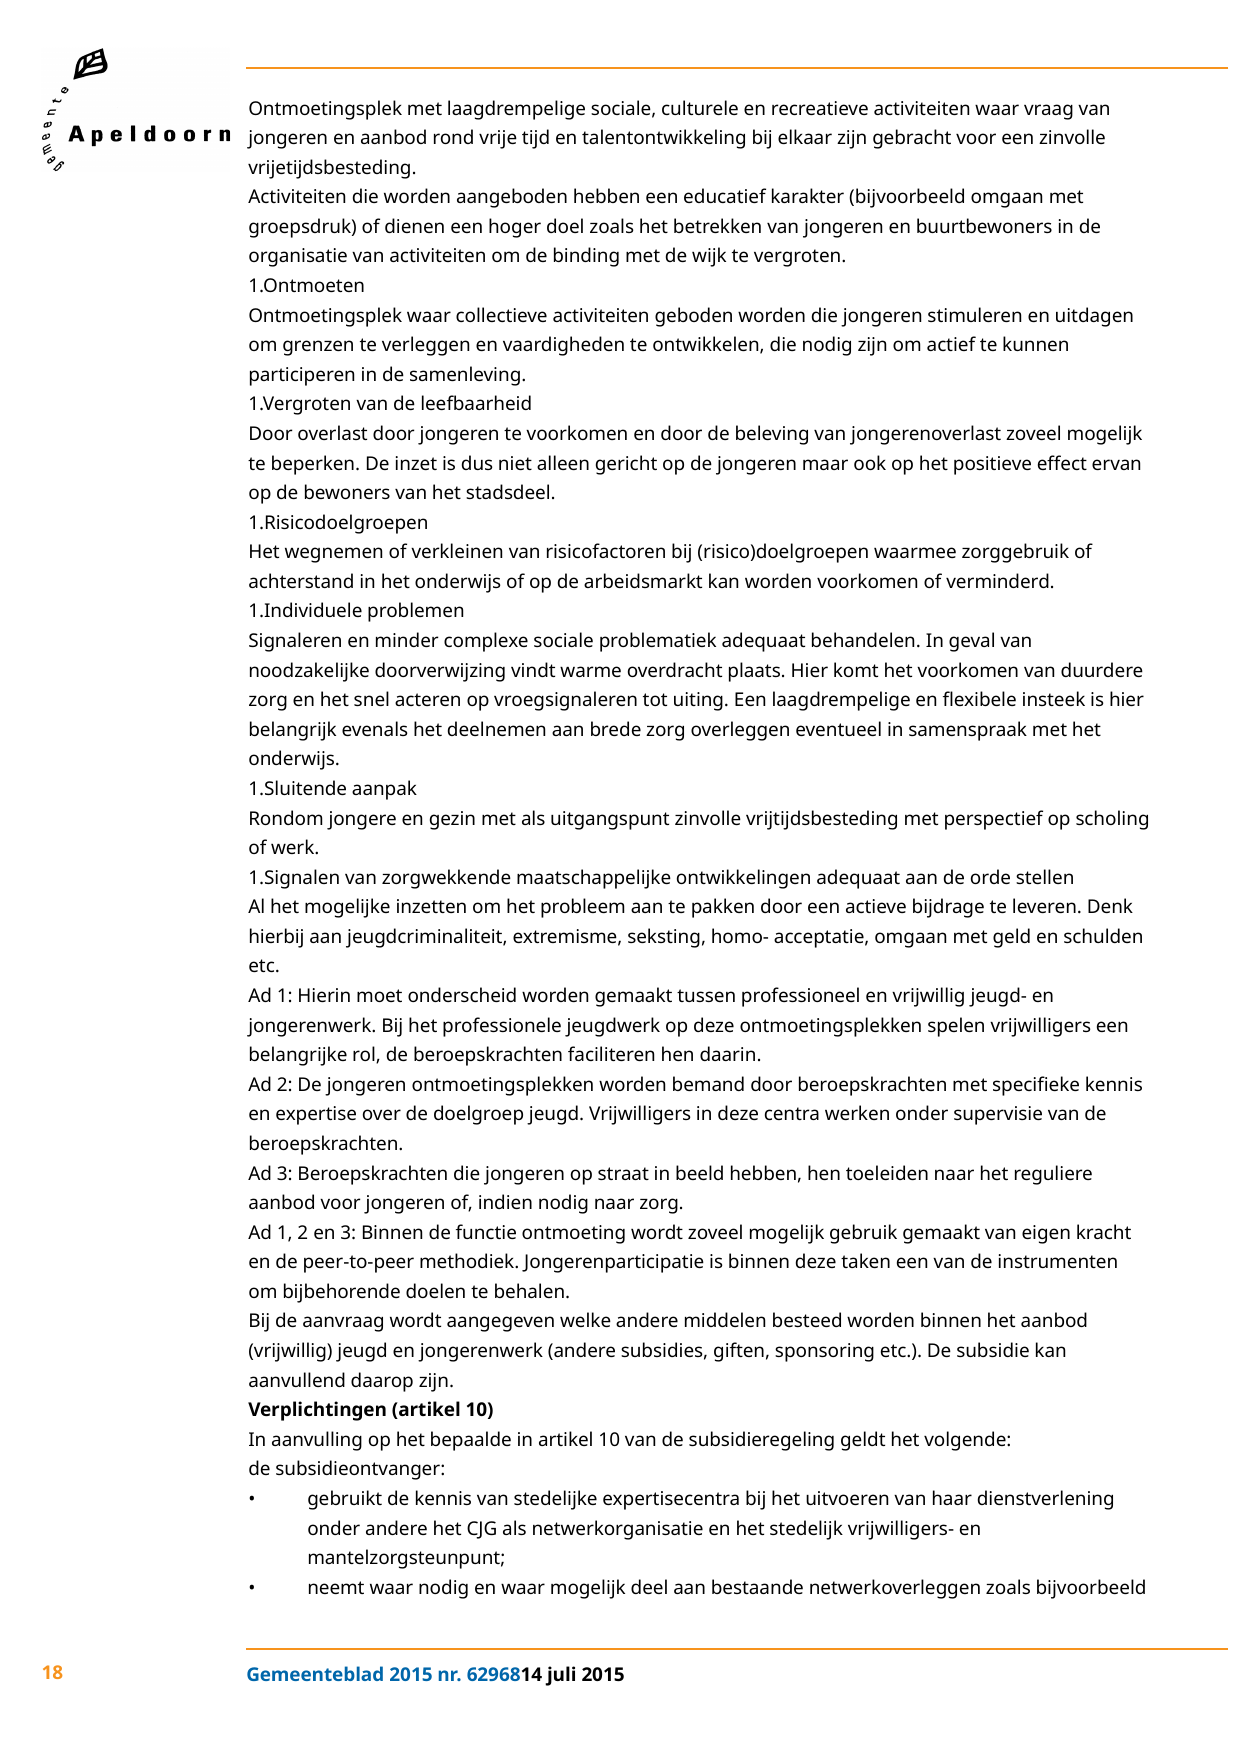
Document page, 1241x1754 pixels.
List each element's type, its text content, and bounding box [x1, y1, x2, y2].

text Signaleren en minder complexe sociale problematiek adequaat behandelen. In geval van noodzakelijke doorverwijzing vindt warme overdracht plaats. Hier komt het voorkomen van duurdere zorg en het snel acteren op vroegsignaleren tot uiting. Een laagdrempelige en flexibele insteek is hier belangrijk evenals het deelnemen aan brede zorg overleggen eventueel in samenspraak met het onderwijs. [248, 627, 1152, 771]
text Activiteiten die worden aangeboden hebben een educatief karakter (bijvoorbeeld omgaan met groepsdruk) of dienen een hoger doel zoals het betrekken van jongeren en buurtbewoners in de organisatie van activiteiten om de binding met de wijk te vergroten. [248, 183, 1152, 268]
text 1.Vergroten van de leefbaarheid [248, 391, 1152, 416]
text 1.Individuele problemen [248, 598, 1152, 623]
text Het wegnemen of verkleinen van risicofactoren bij (risico)doelgroepen waarmee zorggebruik of achterstand in het onderwijs of op de arbeidsmarkt kan worden voorkomen of verminderd. [248, 538, 1152, 594]
picture [41, 47, 231, 172]
text 1.Sluitende aanpak [248, 775, 1152, 801]
text 1.Risicodoelgroepen [248, 509, 1152, 535]
text Ontmoetingsplek met laagdrempelige sociale, culturele en recreatieve activiteiten waar vraag van jongeren en aanbod rond vrije tijd en talentontwikkeling bij elkaar zijn gebracht voor een zinvolle vrijetijdsbesteding. [248, 95, 1152, 180]
text Ad 3: Beroepskrachten die jongeren op straat in beeld hebben, hen toeleiden naar het reguliere aanbod voor jongeren of, indien nodig naar zorg. [248, 1160, 1152, 1215]
list gebruikt de kennis van stedelijke expertisecentra bij het uitvoeren van haar dienstverlening onder andere het CJG als netwerkorganisatie en het stedelijk vrijwilligers- en mantelzorgsteunpunt; [248, 1485, 1152, 1570]
list neemt waar nodig en waar mogelijk deel aan bestaande netwerkoverleggen zoals bijvoorbeeld [248, 1574, 1152, 1600]
text de subsidieontvanger: [248, 1456, 1152, 1481]
text In aanvulling op het bepaalde in artikel 10 van de subsidieregeling geldt het volgende: [248, 1426, 1152, 1452]
text Ad 1, 2 en 3: Binnen de functie ontmoeting wordt zoveel mogelijk gebruik gemaakt van eigen kracht en de peer-to-peer methodiek. Jongerenparticipatie is binnen deze taken een van de instrumenten om bijbehorende doelen te behalen. [248, 1219, 1152, 1304]
text 1.Ontmoeten [248, 272, 1152, 298]
text 1.Signalen van zorgwekkende maatschappelijke ontwikkelingen adequaat aan de orde stellen [248, 864, 1152, 890]
text Rondom jongere en gezin met als uitgangspunt zinvolle vrijtijdsbesteding met perspectief op scholing of werk. [248, 805, 1152, 860]
text Al het mogelijke inzetten om het probleem aan te pakken door een actieve bijdrage te leveren. Denk hierbij aan jeugdcriminaliteit, extremisme, seksting, homo- acceptatie, omgaan met geld en schulden etc. [248, 893, 1152, 978]
text Verplichtingen (artikel 10) [248, 1396, 1152, 1422]
text Ad 2: De jongeren ontmoetingsplekken worden bemand door beroepskrachten met specifieke kennis en expertise over de doelgroep jeugd. Vrijwilligers in deze centra werken onder supervisie van de beroepskrachten. [248, 1071, 1152, 1156]
text Bij de aanvraag wordt aangegeven welke andere middelen besteed worden binnen het aanbod (vrijwillig) jeugd en jongerenwerk (andere subsidies, giften, sponsoring etc.). De subsidie kan aanvullend daarop zijn. [248, 1308, 1152, 1393]
text Door overlast door jongeren te voorkomen en door de beleving van jongerenoverlast zoveel mogelijk te beperken. De inzet is dus niet alleen gericht op de jongeren maar ook op het positieve effect ervan op de bewoners van het stadsdeel. [248, 420, 1152, 505]
text Ad 1: Hierin moet onderscheid worden gemaakt tussen professioneel en vrijwillig jeugd- en jongerenwerk. Bij het professionele jeugdwerk op deze ontmoetingsplekken spelen vrijwilligers een belangrijke rol, de beroepskrachten faciliteren hen daarin. [248, 982, 1152, 1067]
text Ontmoetingsplek waar collectieve activiteiten geboden worden die jongeren stimuleren en uitdagen om grenzen te verleggen en vaardigheden te ontwikkelen, die nodig zijn om actief te kunnen participeren in de samenleving. [248, 302, 1152, 387]
